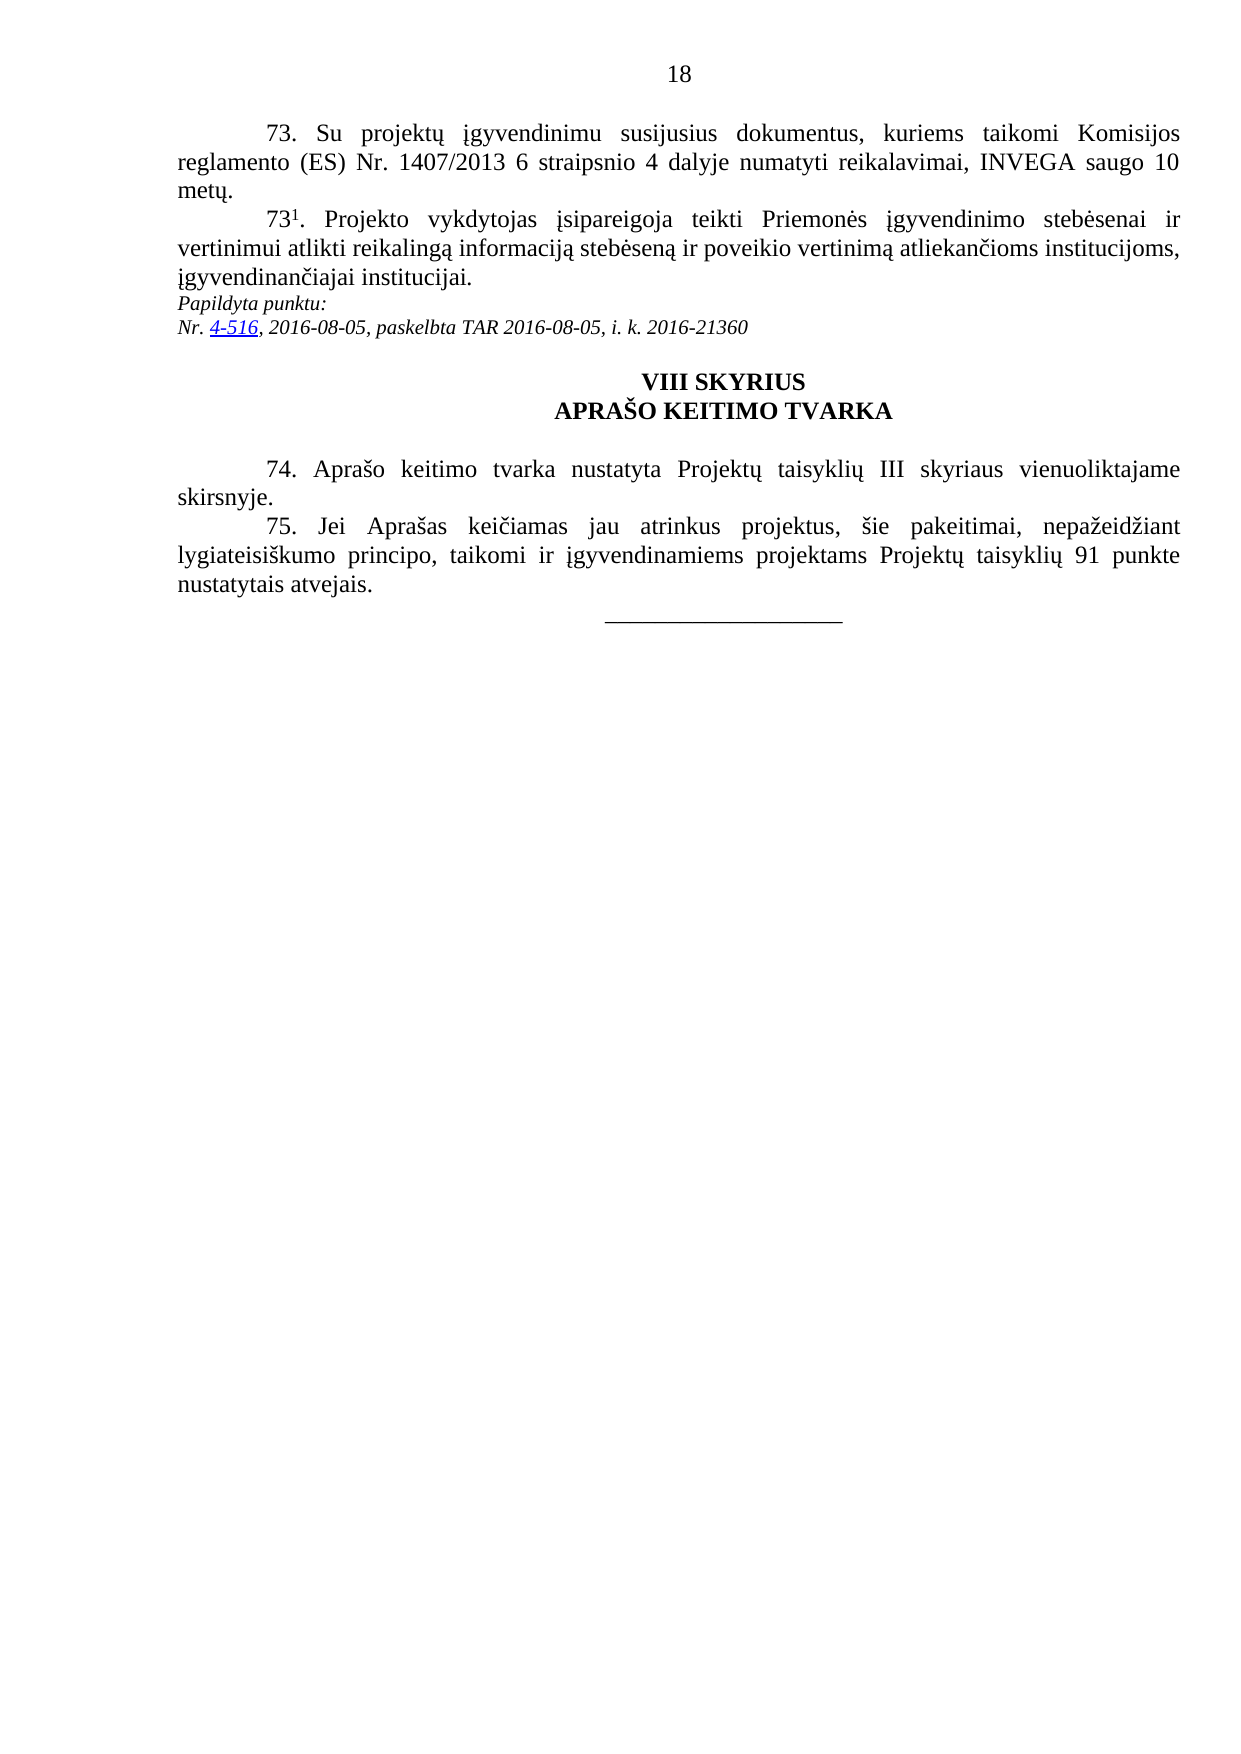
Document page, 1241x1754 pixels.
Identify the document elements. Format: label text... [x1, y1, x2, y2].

text Nr. 4-516, 2016-08-05, paskelbta TAR 2016-08-05, i. k. 2016-21360 [177, 315, 1181, 339]
text 73. Su projektų įgyvendinimu susijusius dokumentus, kuriems taikomi Komisijos reglamento (ES) Nr. 1407/2013 6 straipsnio 4 dalyje numatyti reikalavimai, INVEGA saugo 10 metų. [177, 118, 1181, 204]
text APRAŠO KEITIMO TVARKA [177, 396, 1181, 425]
text VIII SKYRIUS [177, 367, 1181, 396]
text 75. Jei Aprašas keičiamas jau atrinkus projektus, šie pakeitimai, nepažeidžiant lygiateisiškumo principo, taikomi ir įgyvendinamiems projektams Projektų taisyklių 91 punkte nustatytais atvejais. [177, 511, 1181, 597]
text Papildyta punktu: [177, 291, 1181, 315]
text ___________________ [177, 597, 1181, 626]
text 74. Aprašo keitimo tvarka nustatyta Projektų taisyklių III skyriaus vienuoliktajame skirsnyje. [177, 454, 1181, 511]
text 731. Projekto vykdytojas įsipareigoja teikti Priemonės įgyvendinimo stebėsenai ir vertinimui atlikti reikalingą informaciją stebėseną ir poveikio vertinimą atliekančioms institucijoms, įgyvendinančiajai institucijai. [177, 204, 1181, 291]
